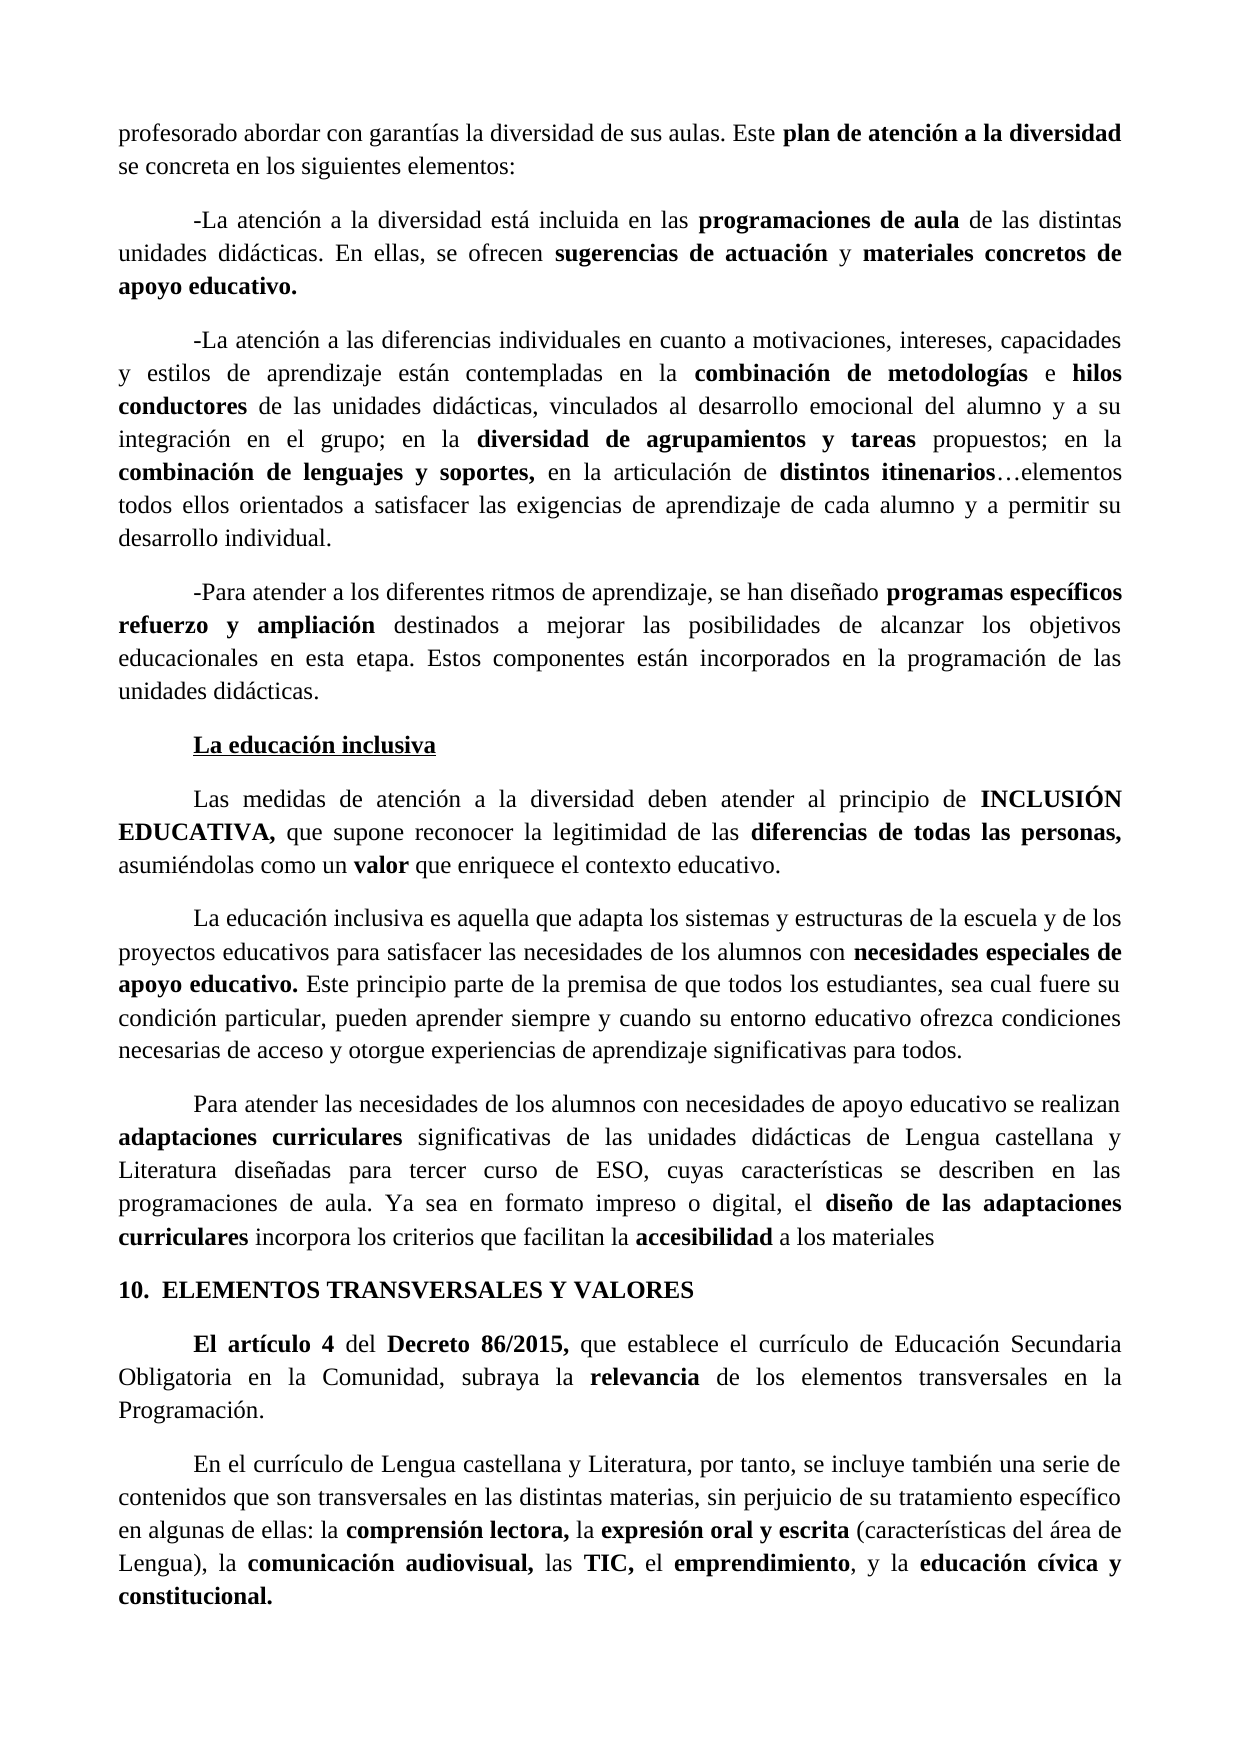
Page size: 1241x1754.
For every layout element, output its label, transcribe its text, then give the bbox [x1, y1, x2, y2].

text Las medidas de atención a la diversidad deben atender al principio de INCLUSIÓN EDUCATIVA, que supone reconocer la legitimidad de las diferencias de todas las personas, asumiéndolas como un valor que enriquece el contexto educativo. [118, 784, 1122, 878]
text -La atención a las diferencias individuales en cuanto a motivaciones, intereses, capacidades y estilos de aprendizaje están contempladas en la combinación de metodologías e hilos conductores de las unidades didácticas, vinculados al desarrollo emocional del alumno y a su integración en el grupo; en la diversidad de agrupamientos y tareas propuestos; en la combinación de lenguajes y soportes, en la articulación de distintos itinenarios…elementos todos ellos orientados a satisfacer las exigencias de aprendizaje de cada alumno y a permitir su desarrollo individual. [118, 325, 1122, 552]
text El artículo 4 del Decreto 86/2015, que establece el currículo de Educación Secundaria Obligatoria en la Comunidad, subraya la relevancia de los elementos transversales en la Programación. [118, 1329, 1122, 1424]
text profesorado abordar con garantías la diversidad de sus aulas. Este plan de atención a la diversidad se concreta en los siguientes elementos: [118, 118, 1122, 180]
text En el currículo de Lengua castellana y Literatura, por tanto, se incluye también una serie de contenidos que son transversales en las distintas materias, sin perjuicio de su tratamiento específico en algunas de ellas: la comprensión lectora, la expresión oral y escrita (características del área de Lengua), la comunicación audiovisual, las TIC, el emprendimiento, y la educación cívica y constitucional. [118, 1449, 1122, 1610]
text -La atención a la diversidad está incluida en las programaciones de aula de las distintas unidades didácticas. En ellas, se ofrecen sugerencias de actuación y materiales concretos de apoyo educativo. [118, 205, 1122, 300]
text -Para atender a los diferentes ritmos de aprendizaje, se han diseñado programas específicos refuerzo y ampliación destinados a mejorar las posibilidades de alcanzar los objetivos educacionales en esta etapa. Estos componentes están incorporados en la programación de las unidades didácticas. [118, 577, 1122, 705]
text La educación inclusiva [118, 730, 1122, 758]
text Para atender las necesidades de los alumnos con necesidades de apoyo educativo se realizan adaptaciones curriculares significativas de las unidades didácticas de Lengua castellana y Literatura diseñadas para tercer curso de ESO, cuyas características se describen en las programaciones de aula. Ya sea en formato impreso o digital, el diseño de las adaptaciones curriculares incorpora los criterios que facilitan la accesibilidad a los materiales [118, 1089, 1122, 1250]
text 10. ELEMENTOS TRANSVERSALES Y VALORES [118, 1275, 1122, 1304]
text La educación inclusiva es aquella que adapta los sistemas y estructuras de la escuela y de los proyectos educativos para satisfacer las necesidades de los alumnos con necesidades especiales de apoyo educativo. Este principio parte de la premisa de que todos los estudiantes, sea cual fuere su condición particular, pueden aprender siempre y cuando su entorno educativo ofrezca condiciones necesarias de acceso y otorgue experiencias de aprendizaje significativas para todos. [118, 903, 1122, 1064]
